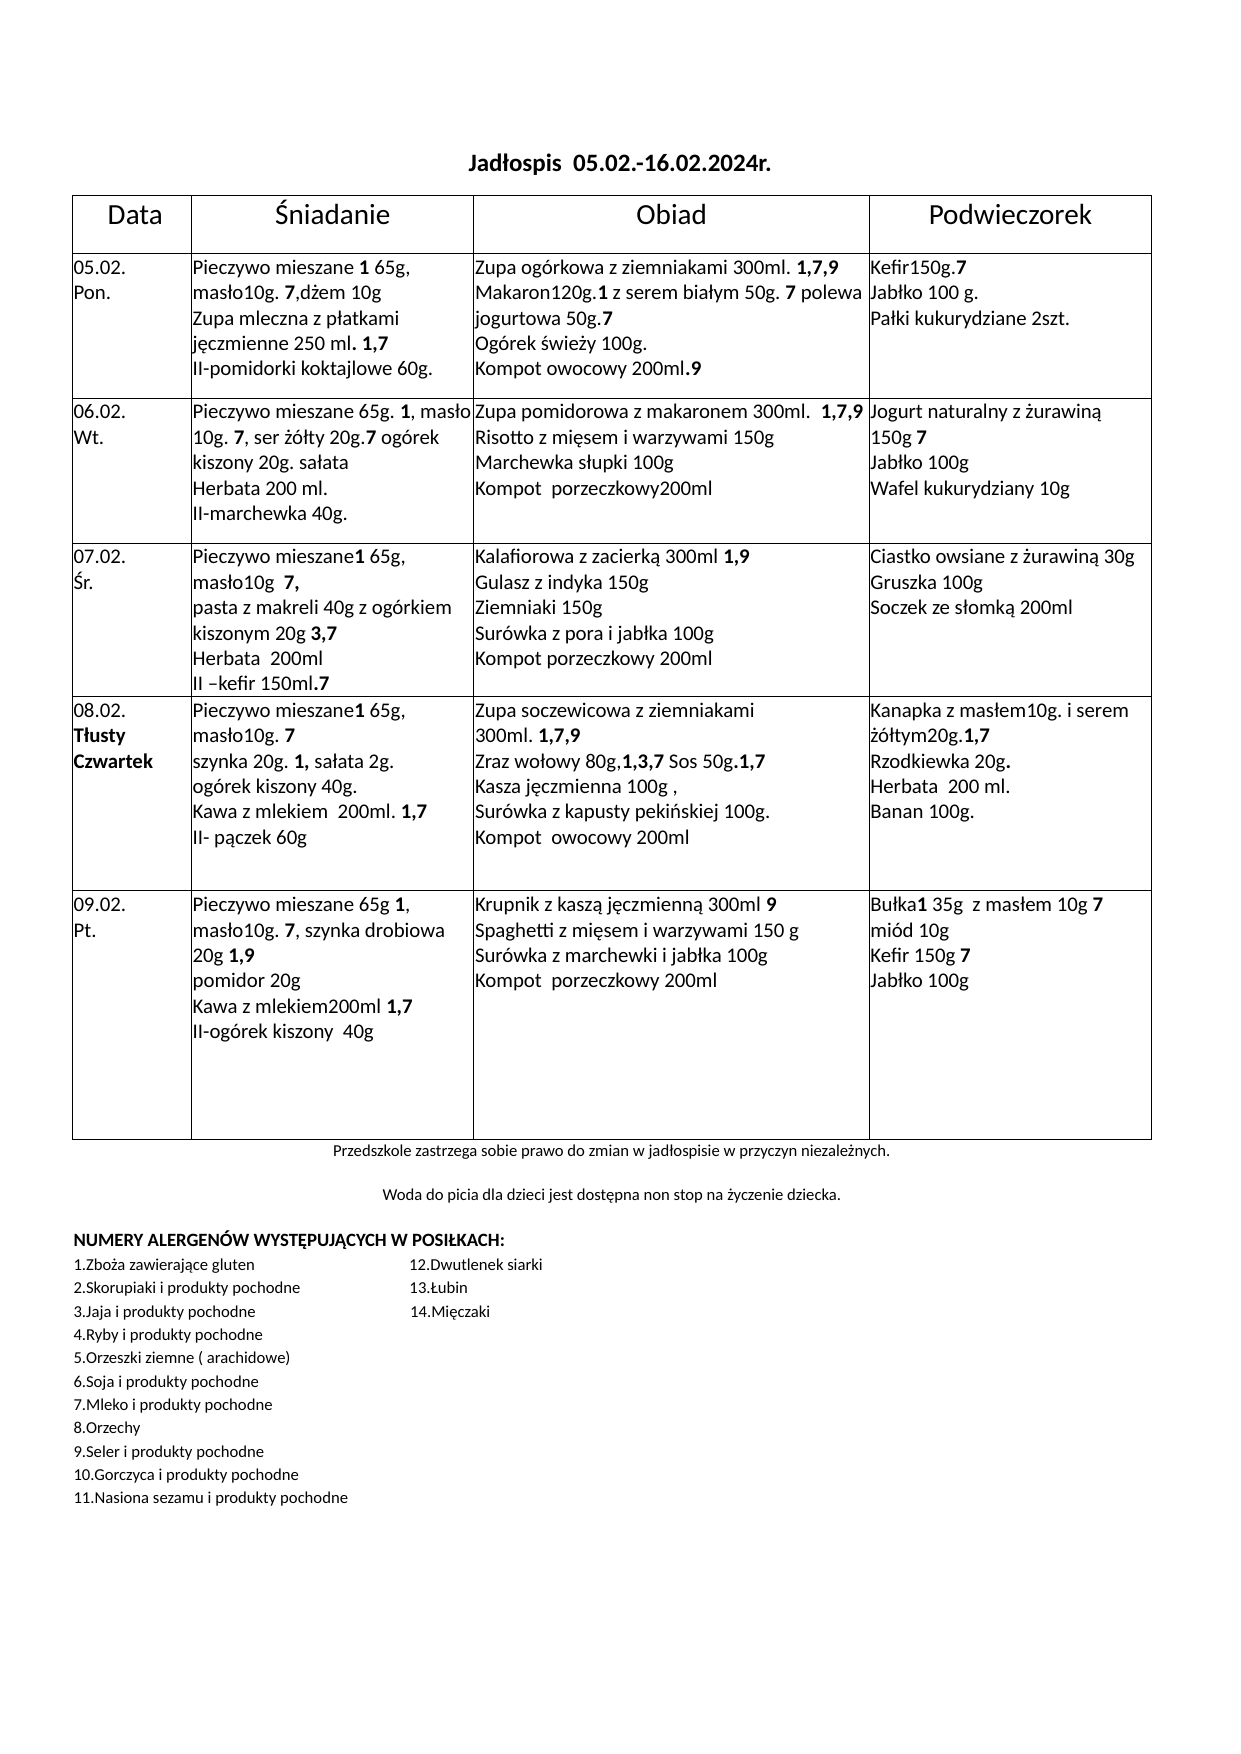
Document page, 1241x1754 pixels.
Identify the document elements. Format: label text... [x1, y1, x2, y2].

table_cell Zupa soczewicowa z ziemniakami 300ml. 1,7,9 Zraz wołowy 80g,1,3,7 Sos 50g.1,7 Kasza jęczmienna 100g , Surówka z kapusty pekińskiej 100g. Kompot owocowy 200ml [474, 697, 869, 890]
table_cell Kalafiorowa z zacierką 300ml 1,9 Gulasz z indyka 150g Ziemniaki 150g Surówka z pora i jabłka 100g Kompot porzeczkowy 200ml [474, 544, 869, 696]
table_cell Przedszkole zastrzega sobie prawo do zmian w jadłospisie w przyczyn niezależnych. Woda do picia dla dzieci jest dostępna non stop na życzenie dziecka. NUMERY ALERGENÓW WYSTĘPUJĄCYCH W POSIŁKACH: 1.Zboża zawierające gluten 12.Dwutlenek siarki 2.Skorupiaki i produkty pochodne 13.Łubin 3.Jaja i produkty pochodne 14.Mięczaki 4.Ryby i produkty pochodne 5.Orzeszki ziemne ( arachidowe) 6.Soja i produkty pochodne 7.Mleko i produkty pochodne 8.Orzechy 9.Seler i produkty pochodne 10.Gorczyca i produkty pochodne 11.Nasiona sezamu i produkty pochodne [72, 1140, 1151, 1552]
table_cell Zupa pomidorowa z makaronem 300ml. 1,7,9 Risotto z mięsem i warzywami 150g Marchewka słupki 100g Kompot porzeczkowy200ml [474, 399, 869, 542]
table_cell 06.02. Wt. [73, 399, 191, 542]
text Jadłospis 05.02.-16.02.2024r. [148, 148, 1093, 178]
table_cell Pieczywo mieszane1 65g, masło10g. 7 szynka 20g. 1, sałata 2g. ogórek kiszony 40g. Kawa z mlekiem 200ml. 1,7 II- pączek 60g [192, 697, 473, 890]
table_cell Pieczywo mieszane 1 65g, masło10g. 7,dżem 10g Zupa mleczna z płatkami jęczmienne 250 ml. 1,7 II-pomidorki koktajlowe 60g. [192, 254, 473, 398]
table_cell 09.02. Pt. [73, 891, 191, 1139]
table_cell Jogurt naturalny z żurawiną 150g 7 Jabłko 100g Wafel kukurydziany 10g [870, 399, 1151, 542]
table_cell Pieczywo mieszane1 65g, masło10g 7, pasta z makreli 40g z ogórkiem kiszonym 20g 3,7 Herbata 200ml II –kefir 150ml.7 [192, 544, 473, 696]
table_header Obiad [474, 196, 869, 253]
table_header Śniadanie [192, 196, 473, 253]
table_cell 07.02. Śr. [73, 544, 191, 696]
table_cell Kanapka z masłem10g. i serem żółtym20g.1,7 Rzodkiewka 20g. Herbata 200 ml. Banan 100g. [870, 697, 1151, 890]
table_cell Kefir150g.7 Jabłko 100 g. Pałki kukurydziane 2szt. [870, 254, 1151, 398]
table_cell Pieczywo mieszane 65g 1, masło10g. 7, szynka drobiowa 20g 1,9 pomidor 20g Kawa z mlekiem200ml 1,7 II-ogórek kiszony 40g [192, 891, 473, 1139]
table_cell 08.02. Tłusty Czwartek [73, 697, 191, 890]
table_header Podwieczorek [870, 196, 1151, 253]
table_cell Zupa ogórkowa z ziemniakami 300ml. 1,7,9 Makaron120g.1 z serem białym 50g. 7 polewa jogurtowa 50g.7 Ogórek świeży 100g. Kompot owocowy 200ml.9 [474, 254, 869, 398]
table_cell Ciastko owsiane z żurawiną 30g Gruszka 100g Soczek ze słomką 200ml [870, 544, 1151, 696]
table_cell Bułka1 35g z masłem 10g 7 miód 10g Kefir 150g 7 Jabłko 100g [870, 891, 1151, 1139]
table_cell Pieczywo mieszane 65g. 1, masło 10g. 7, ser żółty 20g.7 ogórek kiszony 20g. sałata Herbata 200 ml. II-marchewka 40g. [192, 399, 473, 542]
table_header Data [73, 196, 191, 253]
table_cell Krupnik z kaszą jęczmienną 300ml 9 Spaghetti z mięsem i warzywami 150 g Surówka z marchewki i jabłka 100g Kompot porzeczkowy 200ml [474, 891, 869, 1139]
table_cell 05.02. Pon. [73, 254, 191, 398]
